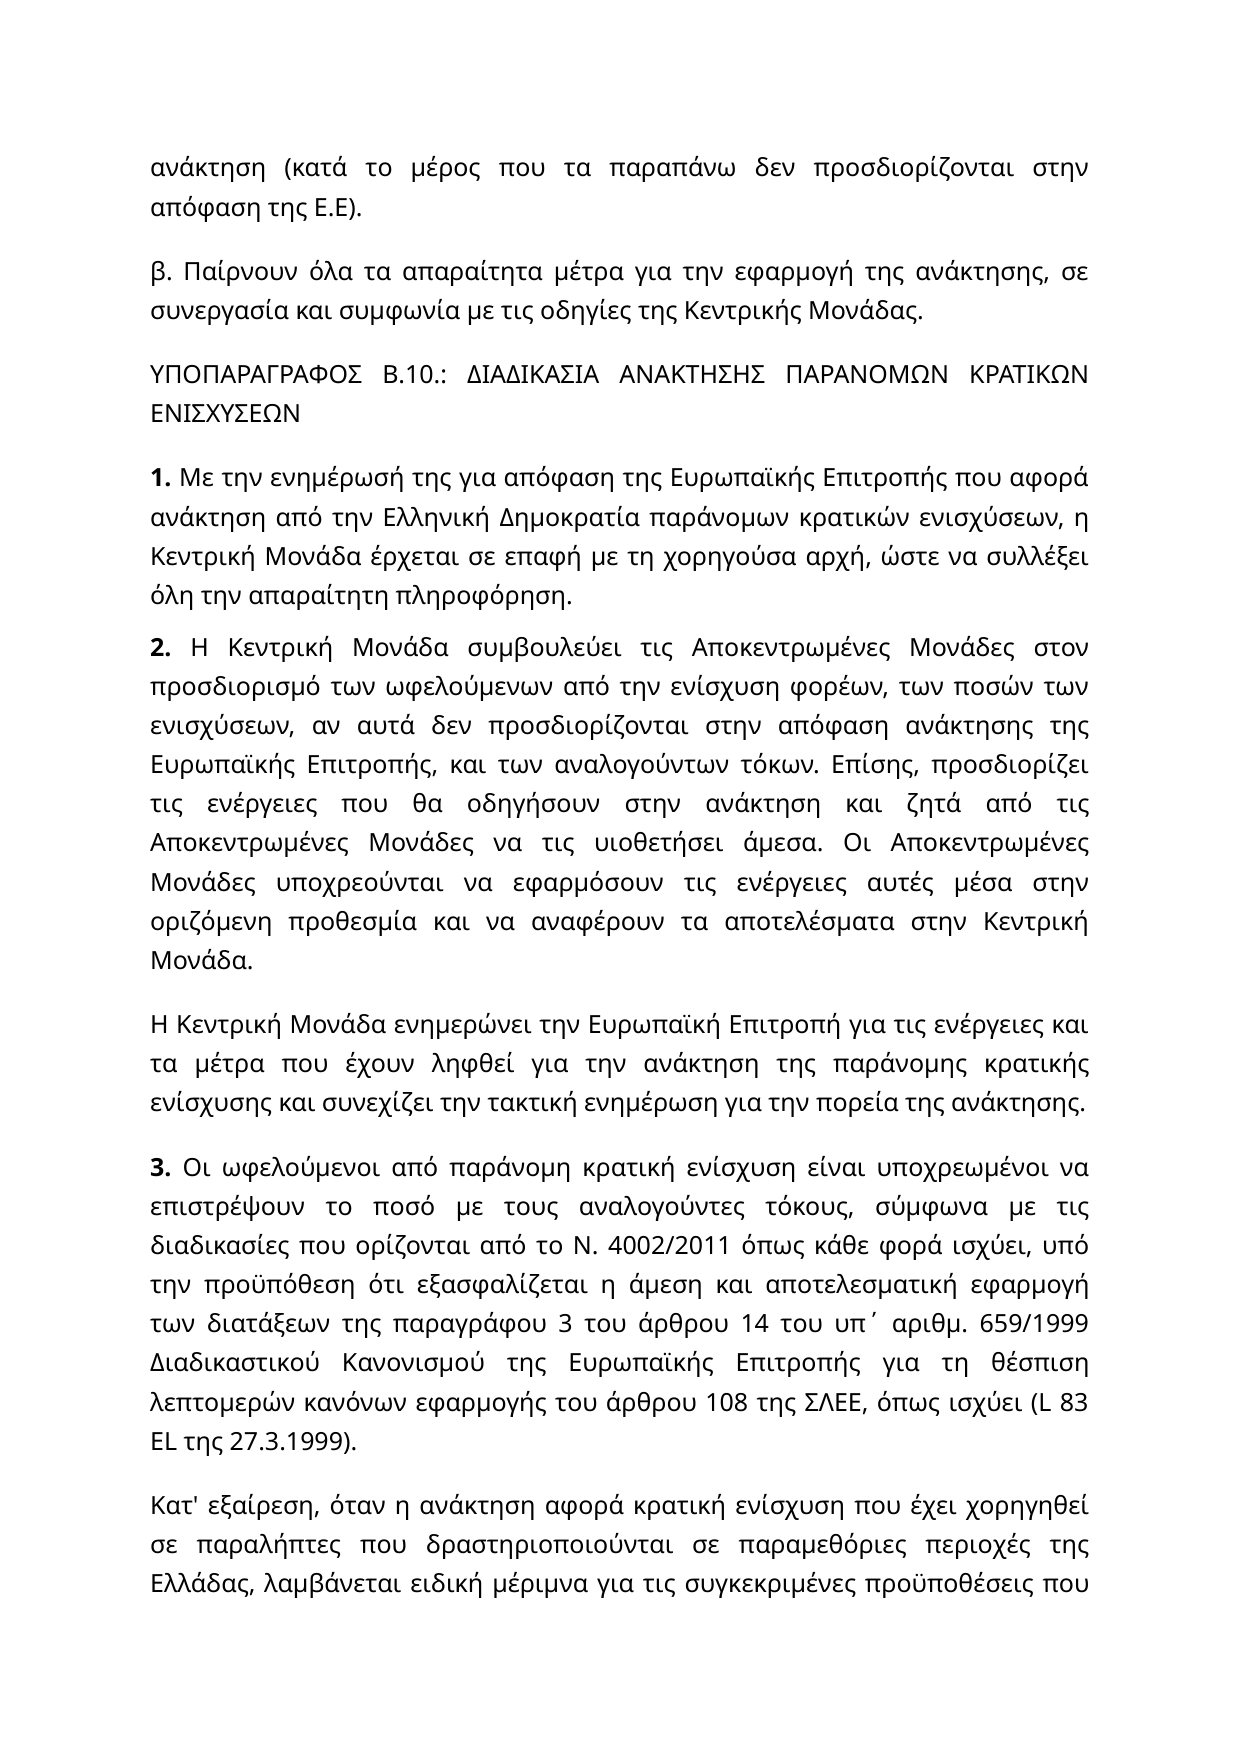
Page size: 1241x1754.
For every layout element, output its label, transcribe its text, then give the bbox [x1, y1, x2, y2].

text 1. Με την ενημέρωσή της για απόφαση της Ευρωπαϊκής Επιτροπής που αφορά ανάκτηση από την Ελληνική Δημοκρατία παράνομων κρατικών ενισχύσεων, η Κεντρική Μονάδα έρχεται σε επαφή με τη χορηγούσα αρχή, ώστε να συλλέξει όλη την απαραίτητη πληροφόρηση. [150, 460, 1090, 612]
text Κατ' εξαίρεση, όταν η ανάκτηση αφορά κρατική ενίσχυση που έχει χορηγηθεί σε παραλήπτες που δραστηριοποιούνται σε παραμεθόριες περιοχές της Ελλάδας, λαμβάνεται ειδική μέριμνα για τις συγκεκριμένες προϋποθέσεις που [150, 1487, 1090, 1600]
text Η Κεντρική Μονάδα ενημερώνει την Ευρωπαϊκή Επιτροπή για τις ενέργειες και τα μέτρα που έχουν ληφθεί για την ανάκτηση της παράνομης κρατικής ενίσχυσης και συνεχίζει την τακτική ενημέρωση για την πορεία της ανάκτησης. [150, 1007, 1090, 1119]
text ανάκτηση (κατά το μέρος που τα παραπάνω δεν προσδιορίζονται στην απόφαση της Ε.Ε). [150, 150, 1090, 223]
text 2. Η Κεντρική Μονάδα συμβουλεύει τις Αποκεντρωμένες Μονάδες στον προσδιορισμό των ωφελούμενων από την ενίσχυση φορέων, των ποσών των ενισχύσεων, αν αυτά δεν προσδιορίζονται στην απόφαση ανάκτησης της Ευρωπαϊκής Επιτροπής, και των αναλογούντων τόκων. Επίσης, προσδιορίζει τις ενέργειες που θα οδηγήσουν στην ανάκτηση και ζητά από τις Αποκεντρωμένες Μονάδες να τις υιοθετήσει άμεσα. Οι Αποκεντρωμένες Μονάδες υποχρεούνται να εφαρμόσουν τις ενέργειες αυτές μέσα στην οριζόμενη προθεσμία και να αναφέρουν τα αποτελέσματα στην Κεντρική Μονάδα. [150, 629, 1090, 977]
text 3. Οι ωφελούμενοι από παράνομη κρατική ενίσχυση είναι υποχρεωμένοι να επιστρέψουν το ποσό με τους αναλογούντες τόκους, σύμφωνα με τις διαδικασίες που ορίζονται από το Ν. 4002/2011 όπως κάθε φορά ισχύει, υπό την προϋπόθεση ότι εξασφαλίζεται η άμεση και αποτελεσματική εφαρμογή των διατάξεων της παραγράφου 3 του άρθρου 14 του υπ΄ αριθμ. 659/1999 Διαδικαστικού Κανονισμού της Ευρωπαϊκής Επιτροπής για τη θέσπιση λεπτομερών κανόνων εφαρμογής του άρθρου 108 της ΣΛΕΕ, όπως ισχύει (L 83 EL της 27.3.1999). [150, 1149, 1090, 1457]
text ΥΠΟΠΑΡΑΓΡΑΦΟΣ Β.10.: ΔΙΑΔΙΚΑΣΙΑ ΑΝΑΚΤΗΣΗΣ ΠΑΡΑΝΟΜΩΝ ΚΡΑΤΙΚΩΝ ΕΝΙΣΧΥΣΕΩΝ [150, 357, 1090, 430]
text β. Παίρνουν όλα τα απαραίτητα μέτρα για την εφαρμογή της ανάκτησης, σε συνεργασία και συμφωνία με τις οδηγίες της Κεντρικής Μονάδας. [150, 253, 1090, 327]
